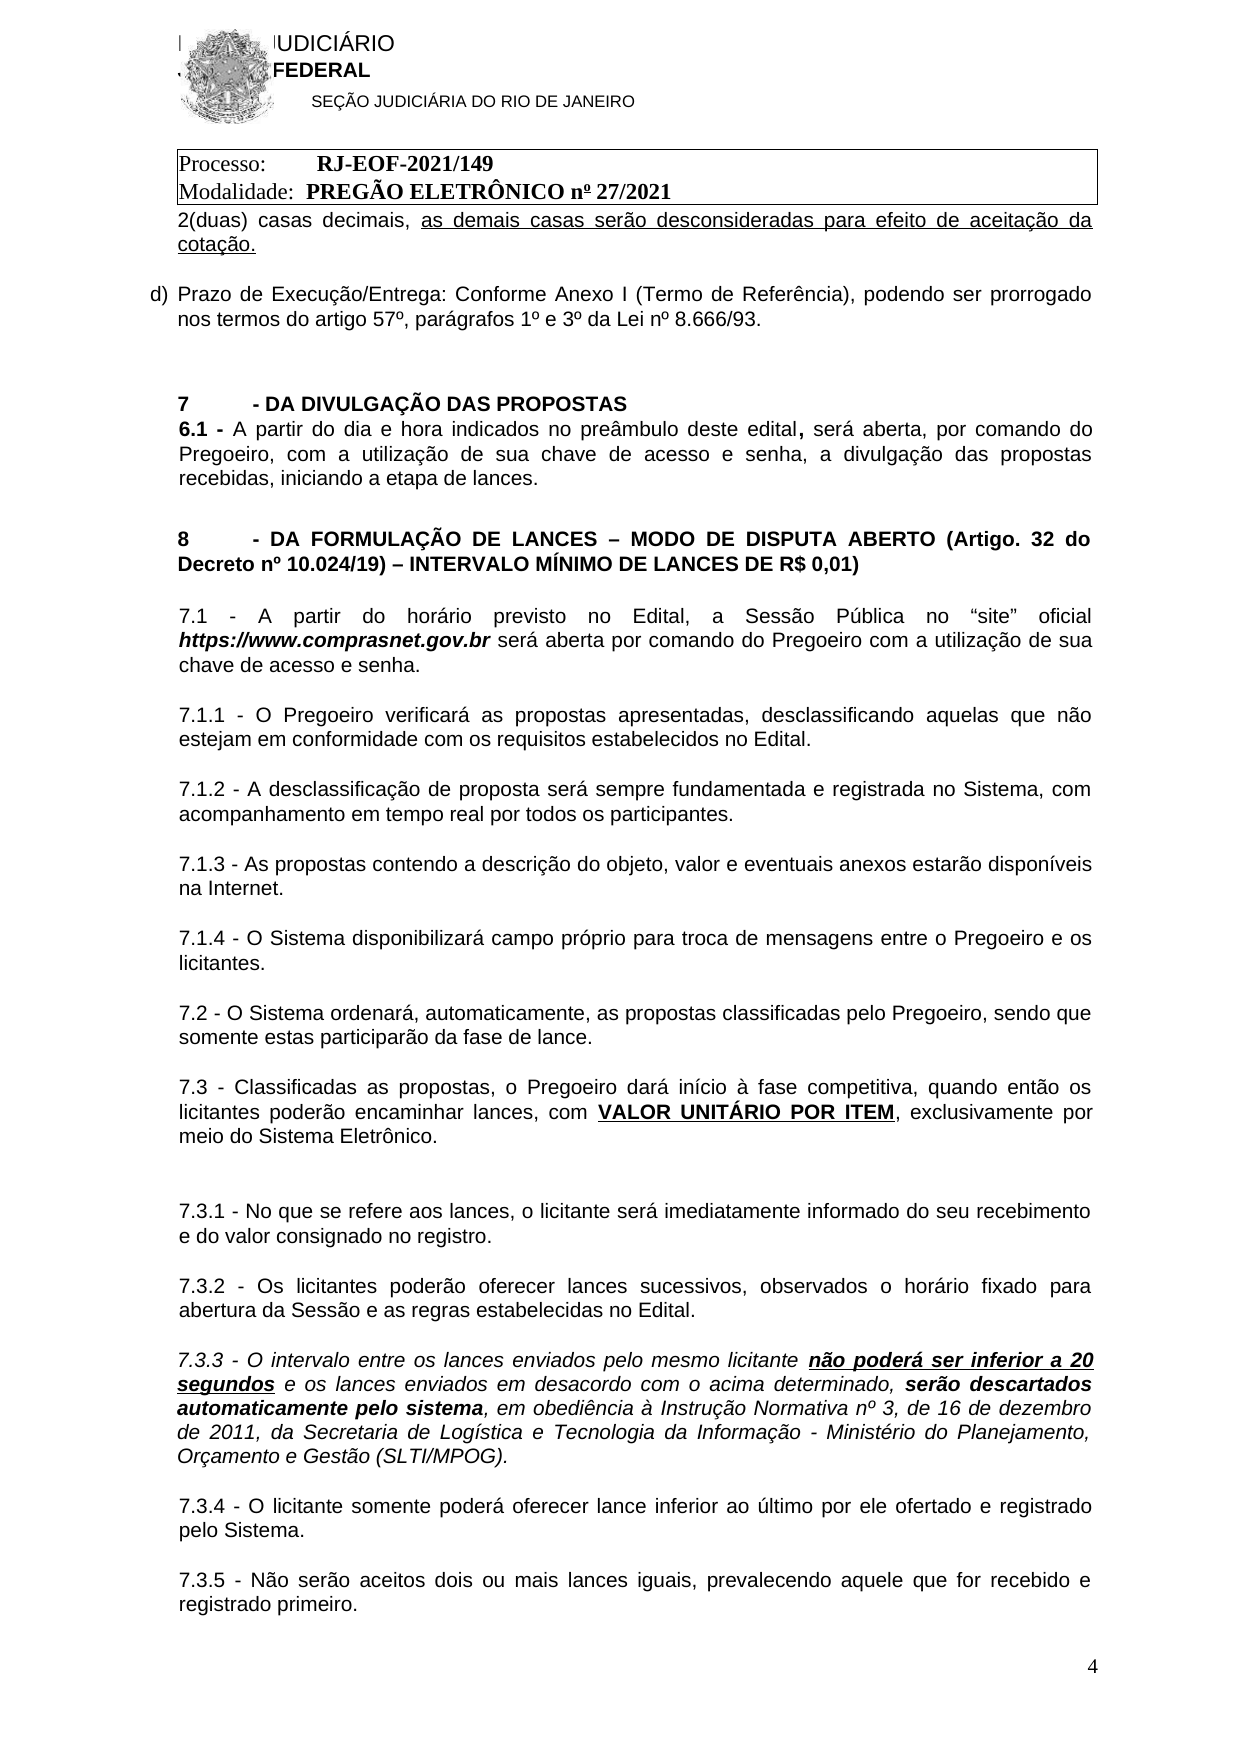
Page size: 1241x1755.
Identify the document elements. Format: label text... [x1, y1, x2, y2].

text 7.3.1 - No que se refere aos lances, o licitante será imediatamente informado do seu recebimento e do valor consignado no registro. [179, 1199, 1093, 1248]
text 7.1.1 - O Pregoeiro verificará as propostas apresentadas, desclassificando aquelas que não estejam em conformidade com os requisitos estabelecidos no Edital. [179, 703, 1093, 751]
subtitle - DA DIVULGAÇÃO DAS PROPOSTAS [177, 392, 1092, 416]
list Prazo de Execução/Entrega: Conforme Anexo I (Termo de Referência), podendo ser prorrogado nos termos do artigo 57º, parágrafos 1º e 3º da Lei nº 8.666/93. [150, 282, 1093, 330]
text 7.3.4 - O licitante somente poderá oferecer lance inferior ao último por ele ofertado e registrado pelo Sistema. [179, 1493, 1093, 1542]
text 7.1.3 - As propostas contendo a descrição do objeto, valor e eventuais anexos estarão disponíveis na Internet. [179, 852, 1093, 900]
text 7.1 - A partir do horário previsto no Edital, a Sessão Pública no “site” oficial https://www.comprasnet.gov.br será aberta por comando do Pregoeiro com a utilização de sua chave de acesso e senha. [179, 604, 1093, 677]
text 7.2 - O Sistema ordenará, automaticamente, as propostas classificadas pelo Pregoeiro, sendo que somente estas participarão da fase de lance. [179, 1001, 1093, 1049]
text 7.3.2 - Os licitantes poderão oferecer lances sucessivos, observados o horário fixado para abertura da Sessão e as regras estabelecidas no Edital. [179, 1274, 1093, 1322]
text 7.1.4 - O Sistema disponibilizará campo próprio para troca de mensagens entre o Pregoeiro e os licitantes. [179, 926, 1093, 974]
subtitle - DA FORMULAÇÃO DE LANCES – MODO DE DISPUTA ABERTO (Artigo. 32 do Decreto nº 10.024/19) – INTERVALO MÍNIMO DE LANCES DE R$ 0,01) [177, 527, 1092, 576]
text 7.3 - Classificadas as propostas, o Pregoeiro dará início à fase competitiva, quando então os licitantes poderão encaminhar lances, com VALOR UNITÁRIO POR ITEM, exclusivamente por meio do Sistema Eletrônico. [179, 1075, 1093, 1148]
text 6.1 - A partir do dia e hora indicados no preâmbulo deste edital, será aberta, por comando do Pregoeiro, com a utilização de sua chave de acesso e senha, a divulgação das propostas recebidas, iniciando a etapa de lances. [179, 417, 1093, 490]
text 7.1.2 - A desclassificação de proposta será sempre fundamentada e registrada no Sistema, com acompanhamento em tempo real por todos os participantes. [179, 777, 1093, 826]
text 7.3.5 - Não serão aceitos dois ou mais lances iguais, prevalecendo aquele que for recebido e registrado primeiro. [179, 1568, 1093, 1616]
text 7.3.3 - O intervalo entre os lances enviados pelo mesmo licitante não poderá ser inferior a 20 segundos e os lances enviados em desacordo com o acima determinado, serão descartados automaticamente pelo sistema, em obediência à Instrução Normativa nº 3, de 16 de dezembro de 2011, da Secretaria de Logística e Tecnologia da Informação - Ministério do Planejamento, Orçamento e Gestão (SLTI/MPOG). [177, 1348, 1094, 1468]
list 2(duas) casas decimais, as demais casas serão desconsideradas para efeito de aceitação da cotação. [150, 207, 1093, 256]
